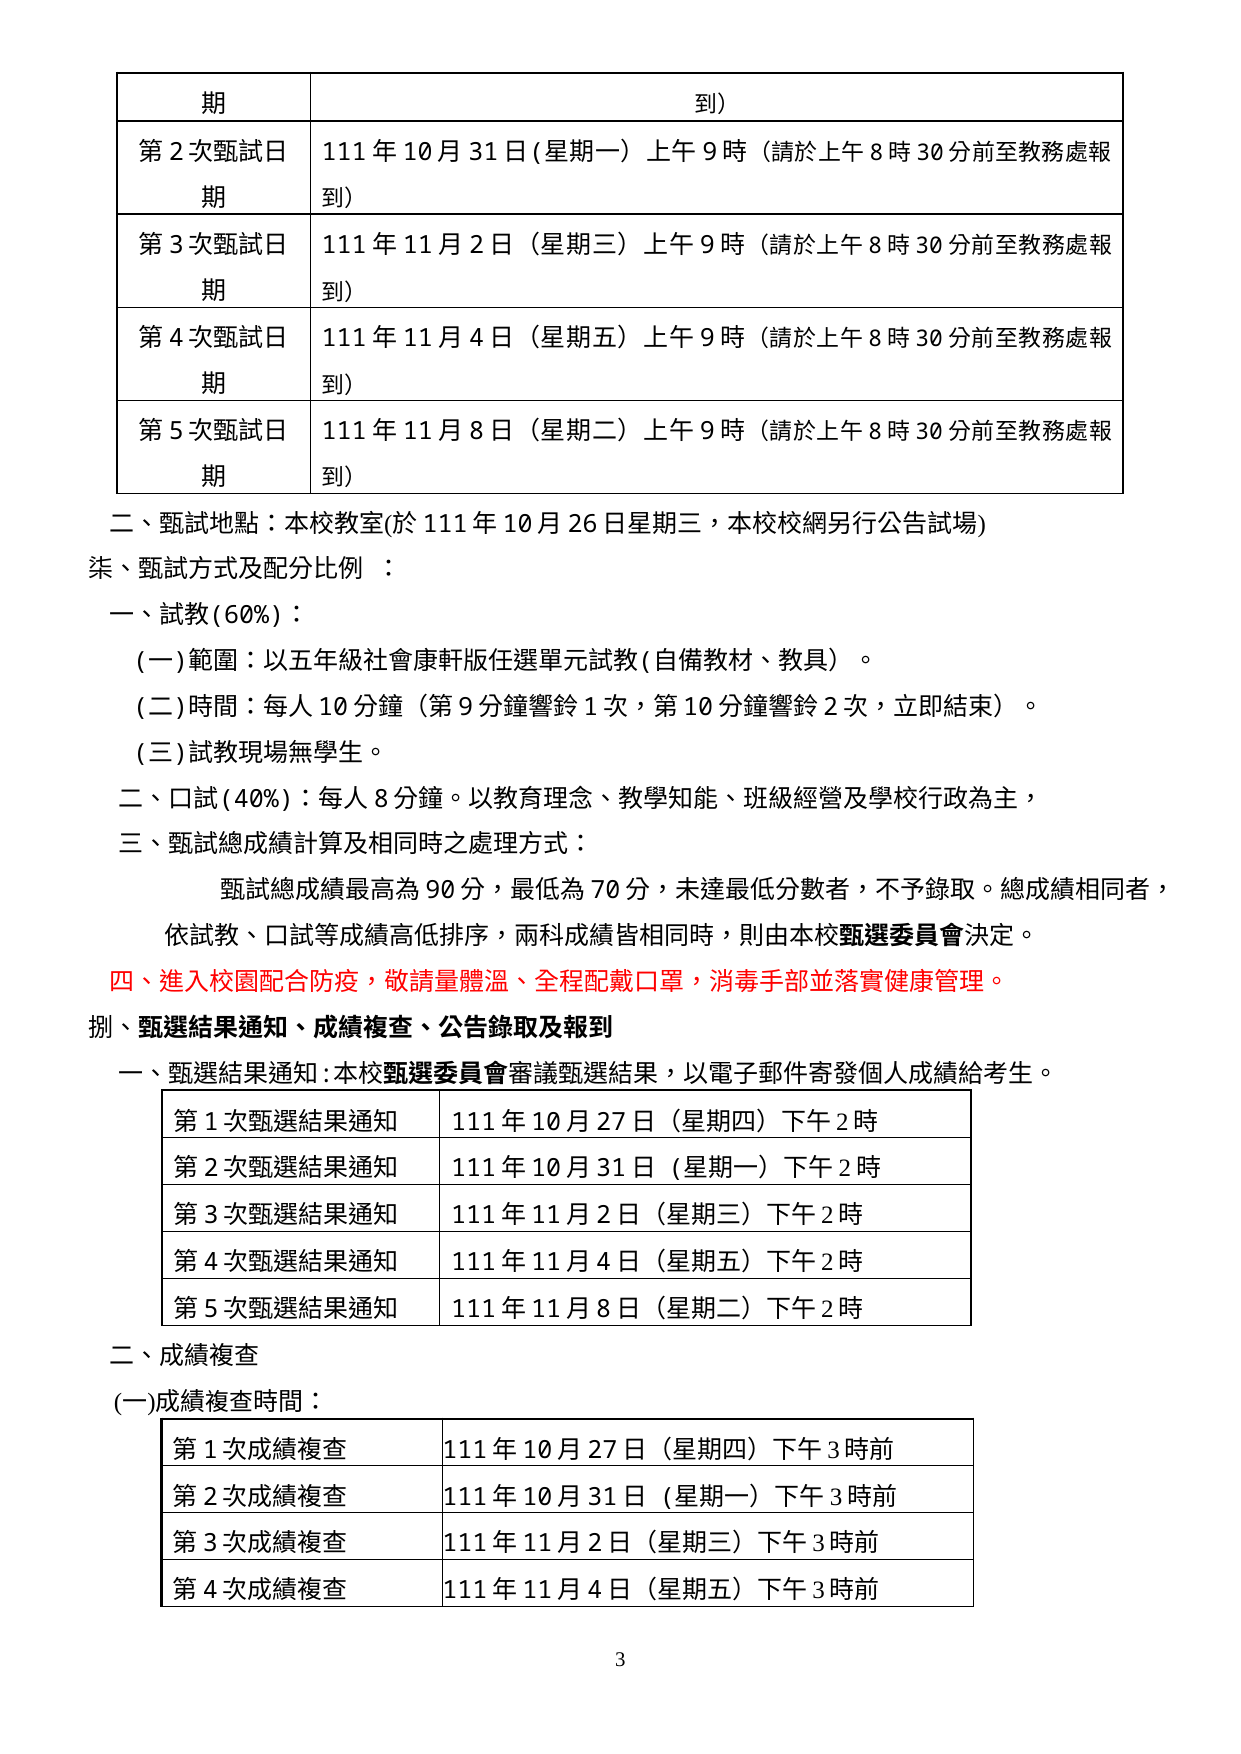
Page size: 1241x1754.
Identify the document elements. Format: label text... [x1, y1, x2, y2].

table_cell 第3次甄試日期 [118, 215, 310, 307]
table_cell 第3次甄選結果通知 [163, 1185, 439, 1231]
table_cell 第5次甄選結果通知 [163, 1279, 439, 1325]
table_cell 111年11月4日（星期五）上午9時（請於上午8時30分前至教務處報到） [311, 308, 1122, 400]
text (三)試教現場無學生。 [89, 723, 1152, 768]
table_cell 第2次成績複查 [163, 1466, 442, 1512]
text 一、試教(60%)： [109, 585, 1152, 631]
table_cell 111年11月4日（星期五）下午3時前 [443, 1560, 973, 1606]
table_cell 111年10月31日(星期一）上午9時（請於上午8時30分前至教務處報到） [311, 122, 1122, 213]
table_header 第1次甄選結果通知 [163, 1091, 439, 1137]
table_cell 第5次甄試日期 [118, 401, 310, 492]
table_cell 第3次成績複查 [163, 1513, 442, 1559]
table_header 111年10月27日（星期四）下午2時 [440, 1091, 970, 1137]
table_cell 111年11月2日（星期三）下午2時 [440, 1185, 970, 1231]
table_cell 第4次甄試日期 [118, 308, 310, 400]
table_cell 第2次甄選結果通知 [163, 1138, 439, 1184]
table_header 第1次成績複查 [163, 1420, 442, 1465]
table_cell 111年11月2日（星期三）上午9時（請於上午8時30分前至教務處報到） [311, 215, 1122, 307]
text 二、口試(40%)：每人8分鐘。以教育理念、教學知能、班級經營及學校行政為主， [89, 768, 1152, 814]
table_cell 第2次甄試日期 [118, 122, 310, 213]
text 一、甄選結果通知:本校甄選委員會審議甄選結果，以電子郵件寄發個人成績給考生。 [89, 1043, 1152, 1089]
table_cell 111年11月8日（星期二）上午9時（請於上午8時30分前至教務處報到） [311, 401, 1122, 492]
text 捌、甄選結果通知、成績複查、公告錄取及報到 [89, 998, 1152, 1043]
table_header 期 [118, 74, 310, 119]
text 柒、甄試方式及配分比例 ： [89, 539, 1152, 585]
text (二)時間：每人10分鐘（第9分鐘響鈴1次，第10分鐘響鈴2次，立即結束）。 [89, 677, 1152, 723]
table_header 到） [311, 74, 1122, 119]
table_cell 111年10月31日 (星期一）下午2時 [440, 1138, 970, 1184]
table_cell 111年11月2日（星期三）下午3時前 [443, 1513, 973, 1559]
text (一)範圍：以五年級社會康軒版任選單元試教(自備教材、教具）。 [89, 631, 1152, 677]
text 四、進入校園配合防疫，敬請量體溫、全程配戴口罩，消毒手部並落實健康管理。 [109, 952, 1152, 998]
table_cell 111年11月8日（星期二）下午2時 [440, 1279, 970, 1325]
text 二、成績複查 [109, 1326, 1152, 1372]
text 三、甄試總成績計算及相同時之處理方式： [89, 814, 1152, 860]
text 二、甄試地點：本校教室(於111年10月26日星期三，本校校網另行公告試場) [109, 493, 1152, 539]
text 甄試總成績最高為90分，最低為70分，未達最低分數者，不予錄取。總成績相同者，依試教、口試等成績高低排序，兩科成績皆相同時，則由本校甄選委員會決定。 [160, 860, 1152, 952]
table_cell 111年11月4日（星期五）下午2時 [440, 1232, 970, 1278]
table_header 111年10月27日（星期四）下午3時前 [443, 1420, 973, 1465]
text (一)成績複查時間： [89, 1372, 1152, 1417]
table_cell 第4次成績複查 [163, 1560, 442, 1606]
table_cell 111年10月31日 (星期一）下午3時前 [443, 1466, 973, 1512]
table_cell 第4次甄選結果通知 [163, 1232, 439, 1278]
